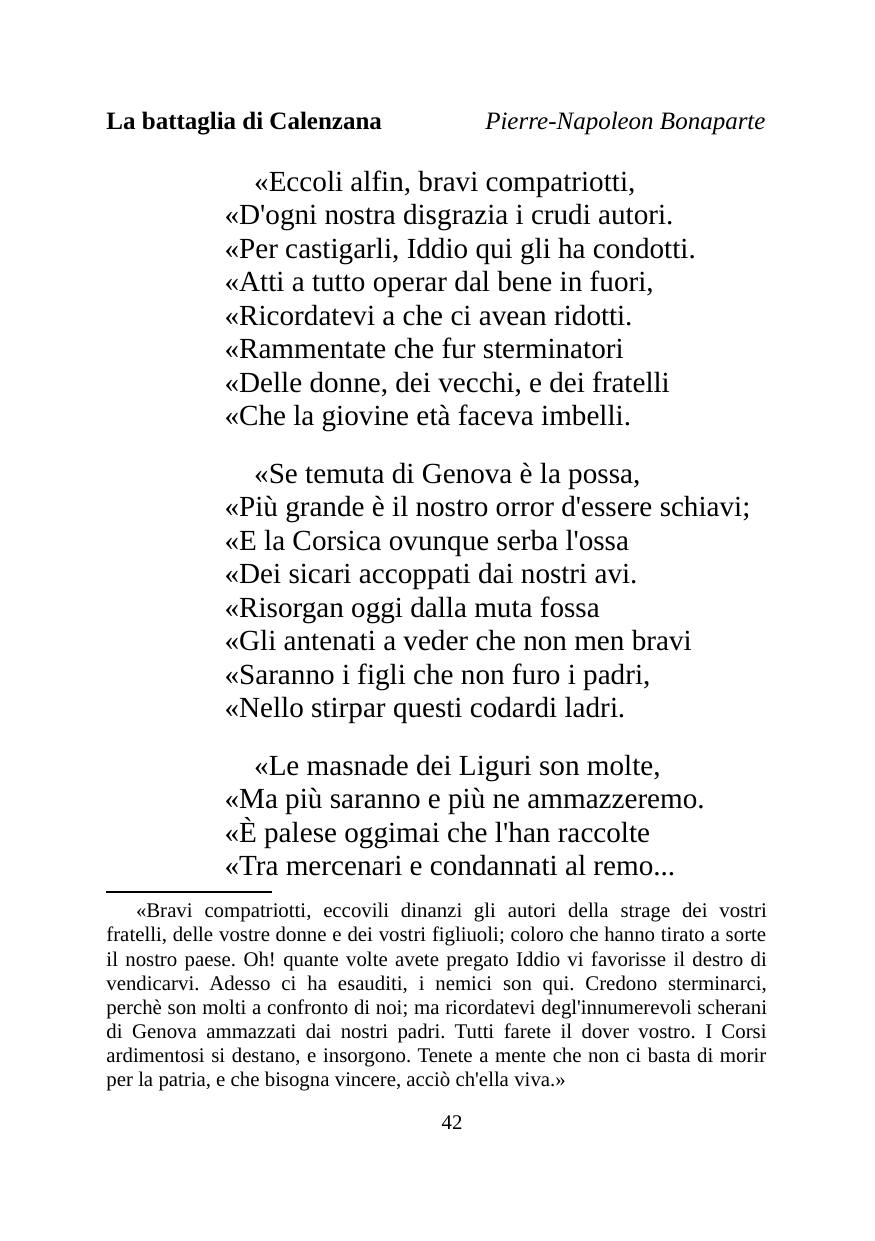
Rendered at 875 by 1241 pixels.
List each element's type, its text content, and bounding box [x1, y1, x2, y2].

text «Bravi compatriotti, eccovili dinanzi gli autori della strage dei vostri fratelli, delle vostre donne e dei vostri figliuoli; coloro che hanno tirato a sorte il nostro paese. Oh! quante volte avete pregato Iddio vi favorisse il destro di vendicarvi. Adesso ci ha esauditi, i nemici son qui. Credono sterminarci, perchè son molti a confronto di noi; ma ricordatevi degl'innumerevoli scherani di Genova ammazzati dai nostri padri. Tutti farete il dover vostro. I Corsi ardimentosi si destano, e insorgono. Tenete a mente che non ci basta di morir per la patria, e che bisogna vincere, acciò ch'ella viva.» [106, 898, 768, 1091]
text «Eccoli alfin, bravi compatriotti, «D'ogni nostra disgrazia i crudi autori. «Per castigarli, Iddio qui gli ha condotti. «Atti a tutto operar dal bene in fuori, «Ricordatevi a che ci avean ridotti. «Rammentate che fur sterminatori «Delle donne, dei vecchi, e dei fratelli «Che la giovine età faceva imbelli. [224, 164, 768, 432]
text «Le masnade dei Liguri son molte, «Ma più saranno e più ne ammazzeremo. «È palese oggimai che l'han raccolte «Tra mercenari e condannati al remo... [224, 748, 768, 882]
text «Se temuta di Genova è la possa, «Più grande è il nostro orror d'essere schiavi; «E la Corsica ovunque serba l'ossa «Dei sicari accoppati dai nostri avi. «Risorgan oggi dalla muta fossa «Gli antenati a veder che non men bravi «Saranno i figli che non furo i padri, «Nello stirpar questi codardi ladri. [224, 456, 768, 724]
